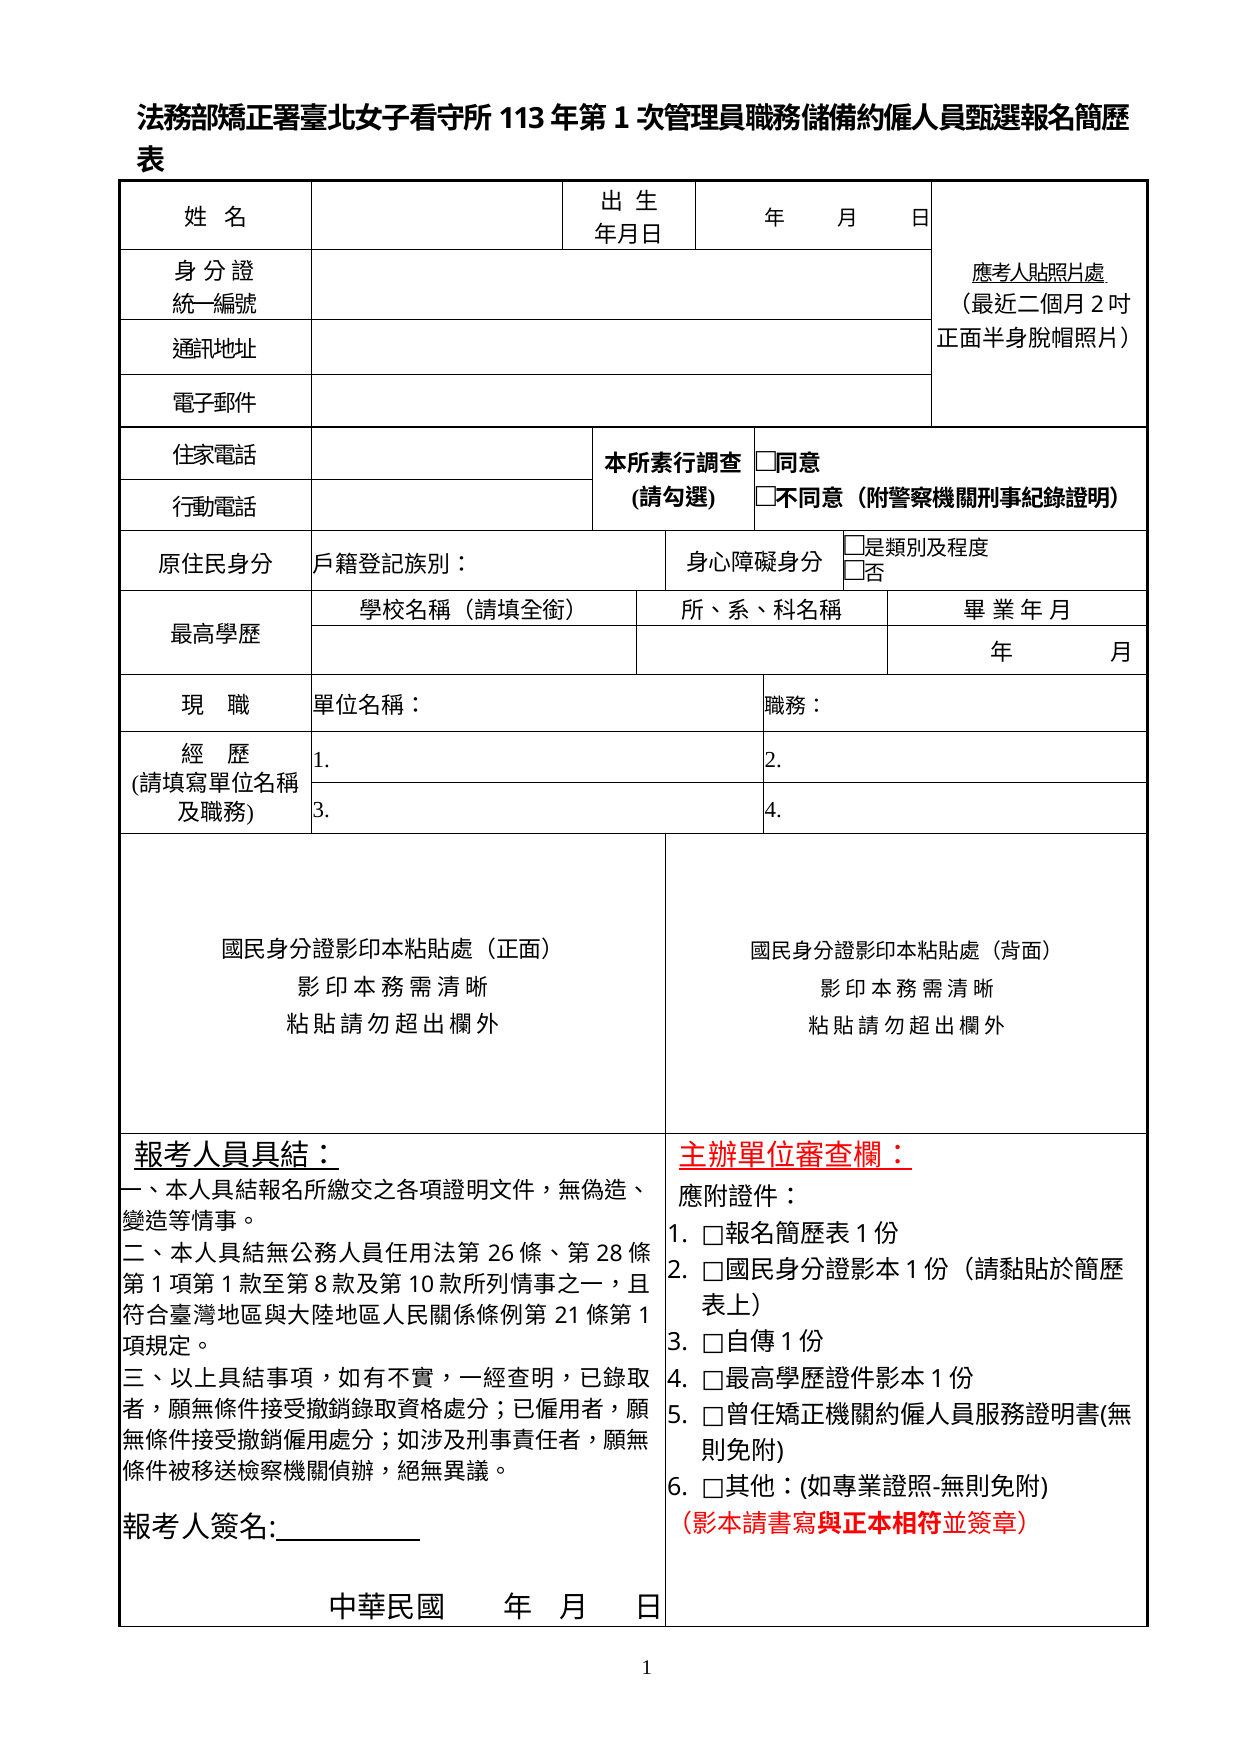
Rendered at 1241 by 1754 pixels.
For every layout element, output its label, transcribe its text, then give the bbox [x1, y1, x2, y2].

table_header [312, 182, 562, 249]
table_cell 通訊地址 [121, 320, 311, 373]
table_cell [312, 320, 931, 373]
table_cell 2. [764, 732, 1146, 782]
table_cell 報考人員具結： 一、本人具結報名所繳交之各項證明文件，無偽造、變造等情事。 二、本人具結無公務人員任用法第26條、第28條第1項第1款至第8款及第10款所列情事之一，且符合臺灣地區與大陸地區人民關係條例第21條第1項規定。 三、以上具結事項，如有不實，一經查明，已錄取者，願無條件接受撤銷錄取資格處分；已僱用者，願無條件接受撤銷僱用處分；如涉及刑事責任者，願無條件被移送檢察機關偵辦，絕無異議。 報考人簽名: 中華民國 年 月 日 [121, 1134, 665, 1626]
table_cell 年 月 [888, 626, 1146, 674]
table_cell 原住民身分 [121, 531, 311, 590]
table_cell 電子郵件 [121, 375, 311, 426]
table_header 年 月 日 [696, 182, 931, 249]
table_cell 所、系、科名稱 [637, 591, 887, 625]
table_cell 本所素行調查 (請勾選) [593, 428, 754, 530]
table_cell □同意 □不同意（附警察機關刑事紀錄證明） [755, 428, 1146, 530]
table_cell [312, 626, 636, 674]
table_cell □是類別及程度 □否 [844, 531, 1146, 590]
table_cell [312, 250, 931, 319]
table_cell [312, 480, 592, 530]
table_cell 1. [312, 732, 763, 782]
table_cell 畢 業 年 月 [888, 591, 1146, 625]
table_cell 身 分 證 統一編號 [121, 250, 311, 319]
table_cell 單位名稱： [312, 675, 763, 731]
table_cell 身心障礙身分 [666, 531, 843, 590]
table_header 出 生 年月日 [563, 182, 695, 249]
table_header 應考人貼照片處 （最近二個月2吋 正面半身脫帽照片） [932, 182, 1146, 426]
table_cell 國民身分證影印本粘貼處（背面） 影 印 本 務 需 清 晰 粘貼請勿超出欄外 [666, 834, 1146, 1133]
table_cell [312, 375, 931, 426]
table_cell 國民身分證影印本粘貼處（正面） 影 印 本 務 需 清 晰 粘貼請勿超出欄外 [121, 834, 665, 1133]
table_cell 行動電話 [121, 480, 311, 530]
text 法務部矯正署臺北女子看守所113年第1次管理員職務儲備約僱人員甄選報名簡歷表 [136, 94, 1157, 179]
table_cell 經 歷 (請填寫單位名稱及職務) [121, 732, 311, 833]
table_cell 3. [312, 783, 763, 833]
table_header 姓 名 [121, 182, 311, 249]
table_cell [312, 428, 592, 479]
table_cell 職務： [764, 675, 1146, 731]
table_cell 現 職 [121, 675, 311, 731]
table_cell 4. [764, 783, 1146, 833]
table_cell 主辦單位審查欄： 應附證件： □報名簡歷表1份 □國民身分證影本1份（請黏貼於簡歷表上） □自傳1份 □最高學歷證件影本1份 □曾任矯正機關約僱人員服務證明書(無則免附) □其他：(如專業證照-無則免附) （影本請書寫與正本相符並簽章） [666, 1134, 1146, 1626]
table_cell 最高學歷 [121, 591, 311, 674]
table_cell 戶籍登記族別： [312, 531, 665, 590]
table_cell 學校名稱（請填全銜） [312, 591, 636, 625]
table_cell 住家電話 [121, 428, 311, 479]
table_cell [637, 626, 887, 674]
